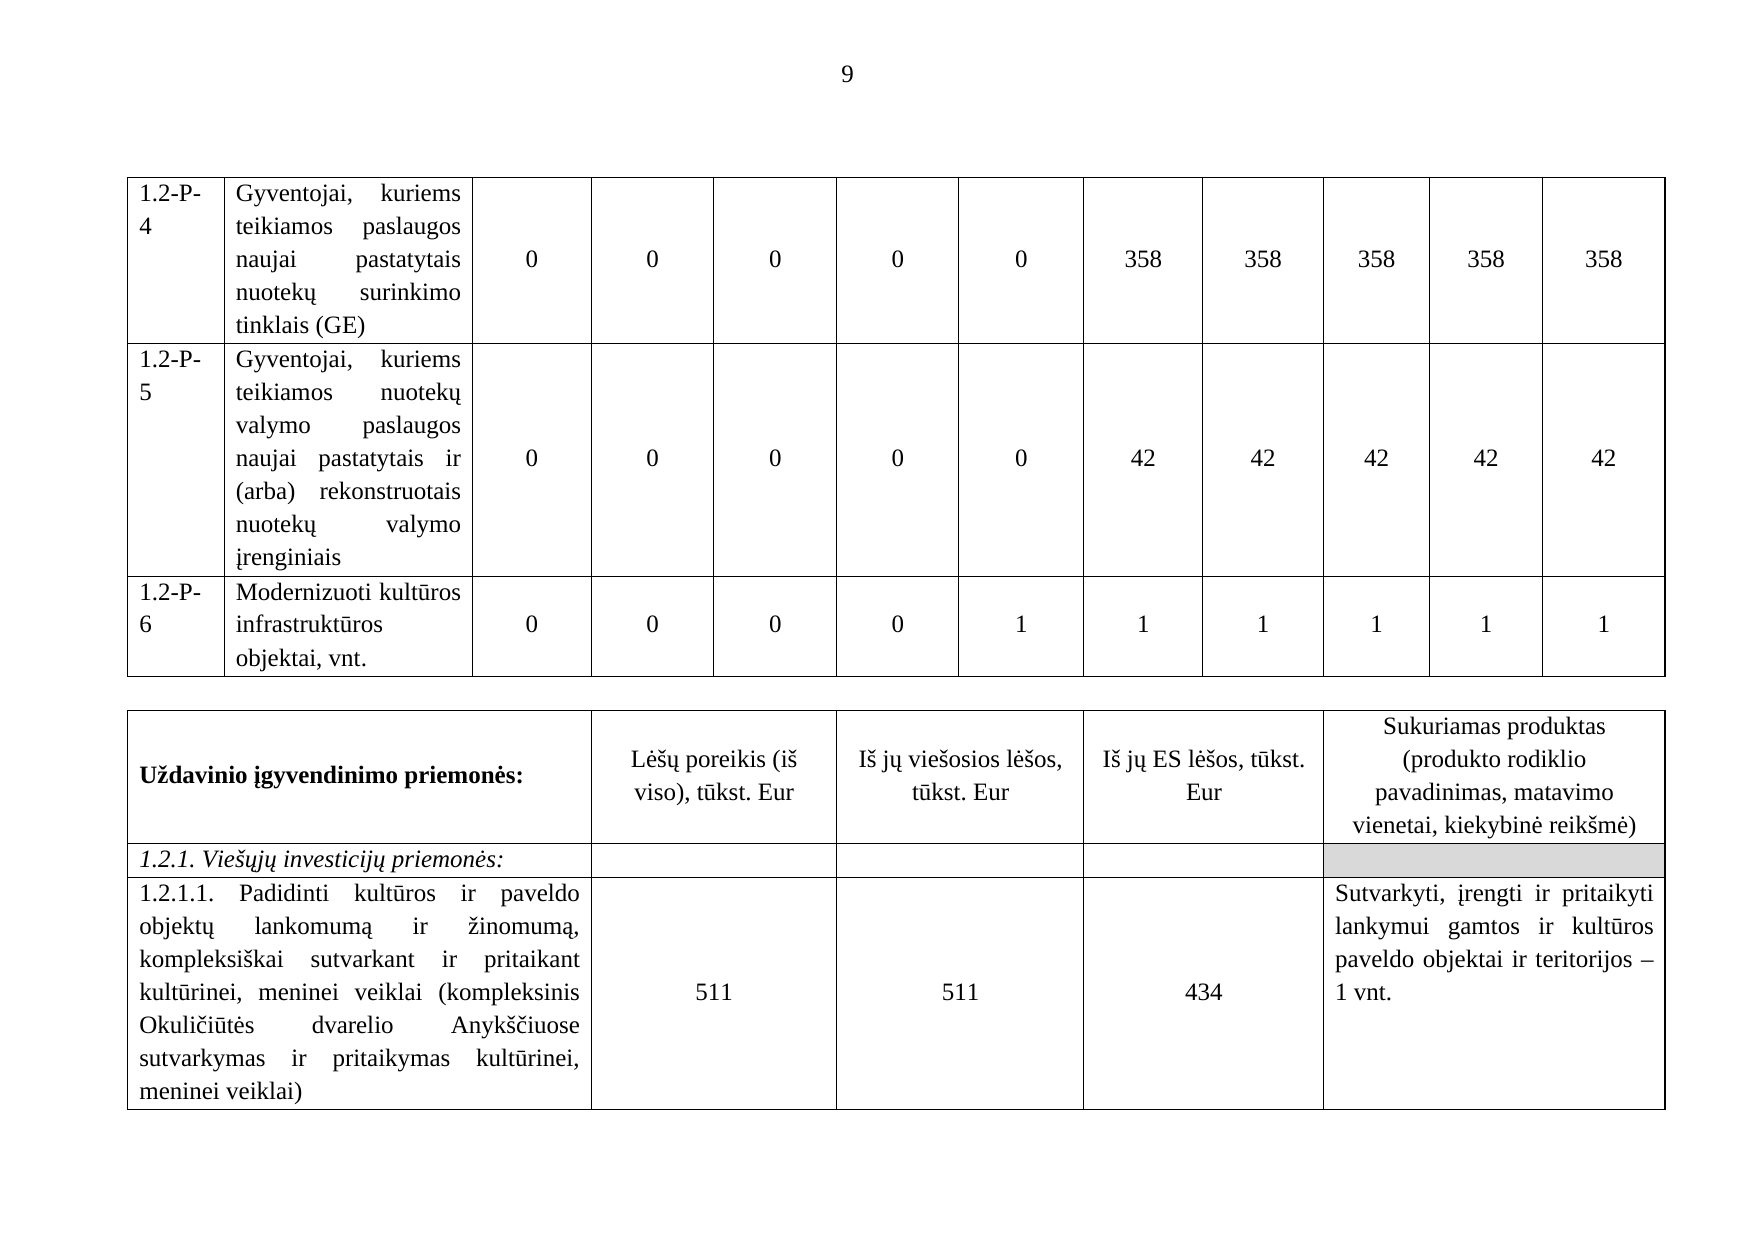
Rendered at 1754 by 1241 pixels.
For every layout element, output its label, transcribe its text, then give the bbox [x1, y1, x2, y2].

table_cell 42 [1543, 344, 1664, 576]
table_cell 358 [1543, 178, 1664, 343]
table_cell 0 [714, 178, 836, 343]
table_cell 1.2.1. Viešųjų investicijų priemonės: [128, 844, 591, 877]
table_cell 1.2.1.1. Padidinti kultūros ir paveldo objektų lankomumą ir žinomumą, kompleksiškai sutvarkant ir pritaikant kultūrinei, meninei veiklai (kompleksinis Okuličiūtės dvarelio Anykščiuose sutvarkymas ir pritaikymas kultūrinei, meninei veiklai) [128, 878, 591, 1109]
table_cell [224, 677, 472, 710]
table_cell 1 [1084, 577, 1202, 676]
table_cell 1 [1203, 577, 1323, 676]
table_cell 358 [1430, 178, 1542, 343]
table_cell 0 [714, 344, 836, 576]
table_cell 42 [1203, 344, 1323, 576]
table_cell 0 [837, 178, 958, 343]
table_cell [472, 677, 591, 710]
table_cell [959, 677, 1084, 710]
table_cell 0 [473, 178, 591, 343]
table_cell 0 [473, 577, 591, 676]
table_cell 358 [1084, 178, 1202, 343]
table_cell 0 [592, 344, 713, 576]
table_cell 358 [1324, 178, 1429, 343]
table_cell [128, 677, 224, 710]
table_cell [1202, 677, 1324, 710]
table_cell 0 [714, 577, 836, 676]
table_cell Modernizuoti kultūros infrastruktūros objektai, vnt. [225, 577, 472, 676]
table_cell 42 [1430, 344, 1542, 576]
table_cell 42 [1324, 344, 1429, 576]
table_cell Sutvarkyti, įrengti ir pritaikyti lankymui gamtos ir kultūros paveldo objektai ir teritorijos – 1 vnt. [1324, 878, 1664, 1109]
table_cell Uždavinio įgyvendinimo priemonės: [128, 711, 591, 843]
table_cell Iš jų ES lėšos, tūkst. Eur [1084, 711, 1323, 843]
table_cell [591, 677, 713, 710]
table_cell 0 [959, 178, 1083, 343]
table_cell [837, 844, 1083, 877]
table_cell [1324, 844, 1664, 877]
table_cell [1084, 844, 1323, 877]
table_cell [714, 677, 837, 710]
table_cell 1.2-P-6 [128, 577, 224, 676]
table_cell 0 [837, 344, 958, 576]
table_cell [1084, 677, 1202, 710]
table_cell [1542, 677, 1665, 710]
table_cell 1 [1543, 577, 1664, 676]
table_cell Gyventojai, kuriems teikiamos nuotekų valymo paslaugos naujai pastatytais ir (arba) rekonstruotais nuotekų valymo įrenginiais [225, 344, 472, 576]
table_cell Sukuriamas produktas (produkto rodiklio pavadinimas, matavimo vienetai, kiekybinė reikšmė) [1324, 711, 1664, 843]
table_cell [1324, 677, 1429, 710]
table_cell 1 [1430, 577, 1542, 676]
table_cell Lėšų poreikis (iš viso), tūkst. Eur [592, 711, 836, 843]
table_cell [592, 844, 836, 877]
table_cell [1429, 677, 1542, 710]
table_cell [837, 677, 958, 710]
table_cell 1 [1324, 577, 1429, 676]
table_cell 0 [473, 344, 591, 576]
table_cell 0 [592, 577, 713, 676]
table_cell 1.2-P-4 [128, 178, 224, 343]
table_cell Iš jų viešosios lėšos, tūkst. Eur [837, 711, 1083, 843]
table_cell 1.2-P-5 [128, 344, 224, 576]
table_cell 1 [959, 577, 1083, 676]
table_cell 42 [1084, 344, 1202, 576]
table_cell 511 [592, 878, 836, 1109]
table_cell 434 [1084, 878, 1323, 1109]
table_cell 511 [837, 878, 1083, 1109]
table_cell 0 [837, 577, 958, 676]
table_cell 0 [959, 344, 1083, 576]
table_cell Gyventojai, kuriems teikiamos paslaugos naujai pastatytais nuotekų surinkimo tinklais (GE) [225, 178, 472, 343]
table_cell 0 [592, 178, 713, 343]
table_cell 358 [1203, 178, 1323, 343]
